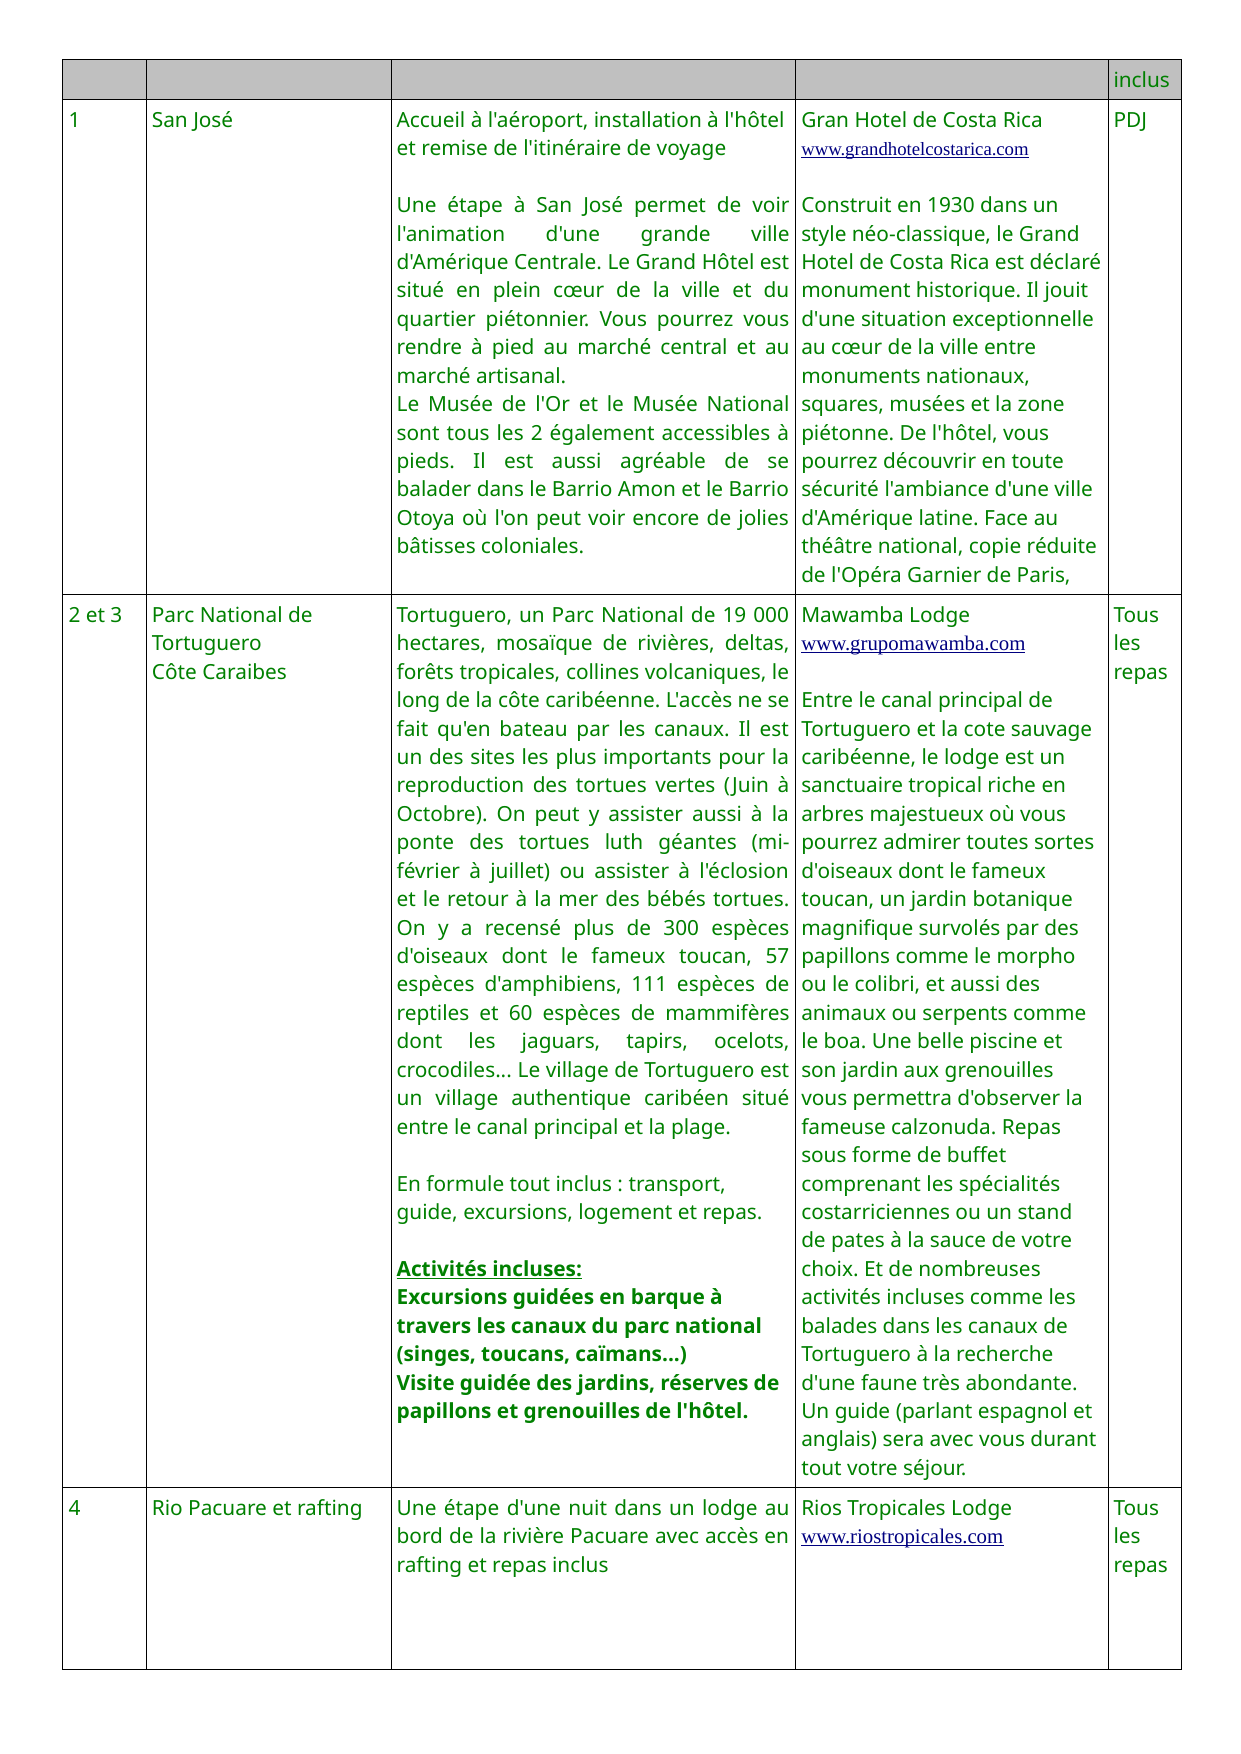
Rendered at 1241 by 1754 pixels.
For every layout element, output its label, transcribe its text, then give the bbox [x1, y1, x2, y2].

table_cell PDJ [1109, 100, 1181, 594]
table_cell Rios Tropicales Lodge www.riostropicales.com [796, 1488, 1108, 1669]
table_cell 4 [63, 1488, 146, 1669]
table_cell San José [147, 100, 391, 594]
table_header [392, 60, 795, 99]
table_cell Tortuguero, un Parc National de 19 000 hectares, mosaïque de rivières, deltas, forêts tropicales, collines volcaniques, le long de la côte caribéenne. L'accès ne se fait qu'en bateau par les canaux. Il est un des sites les plus importants pour la reproduction des tortues vertes (Juin à Octobre). On peut y assister aussi à la ponte des tortues luth géantes (mi-février à juillet) ou assister à l'éclosion et le retour à la mer des bébés tortues. On y a recensé plus de 300 espèces d'oiseaux dont le fameux toucan, 57 espèces d'amphibiens, 111 espèces de reptiles et 60 espèces de mammifères dont les jaguars, tapirs, ocelots, crocodiles... Le village de Tortuguero est un village authentique caribéen situé entre le canal principal et la plage. En formule tout inclus : transport, guide, excursions, logement et repas. Activités incluses: Excursions guidées en barque à travers les canaux du parc national (singes, toucans, caïmans...) Visite guidée des jardins, réserves de papillons et grenouilles de l'hôtel. [392, 595, 795, 1487]
table_cell Mawamba Lodge www.grupomawamba.com Entre le canal principal de Tortuguero et la cote sauvage caribéenne, le lodge est un sanctuaire tropical riche en arbres majestueux où vous pourrez admirer toutes sortes d'oiseaux dont le fameux toucan, un jardin botanique magnifique survolés par des papillons comme le morpho ou le colibri, et aussi des animaux ou serpents comme le boa. Une belle piscine et son jardin aux grenouilles vous permettra d'observer la fameuse calzonuda. Repas sous forme de buffet comprenant les spécialités costarriciennes ou un stand de pates à la sauce de votre choix. Et de nombreuses activités incluses comme les balades dans les canaux de Tortuguero à la recherche d'une faune très abondante. Un guide (parlant espagnol et anglais) sera avec vous durant tout votre séjour. [796, 595, 1108, 1487]
table_cell Accueil à l'aéroport, installation à l'hôtel et remise de l'itinéraire de voyage Une étape à San José permet de voir l'animation d'une grande ville d'Amérique Centrale. Le Grand Hôtel est situé en plein cœur de la ville et du quartier piétonnier. Vous pourrez vous rendre à pied au marché central et au marché artisanal. Le Musée de l'Or et le Musée National sont tous les 2 également accessibles à pieds. Il est aussi agréable de se balader dans le Barrio Amon et le Barrio Otoya où l'on peut voir encore de jolies bâtisses coloniales. [392, 100, 795, 594]
table_header [147, 60, 391, 99]
table_header [796, 60, 1108, 99]
table_cell Tous les repas [1109, 1488, 1181, 1669]
table_cell Gran Hotel de Costa Rica www.grandhotelcostarica.com Construit en 1930 dans un style néo-classique, le Grand Hotel de Costa Rica est déclaré monument historique. Il jouit d'une situation exceptionnelle au cœur de la ville entre monuments nationaux, squares, musées et la zone piétonne. De l'hôtel, vous pourrez découvrir en toute sécurité l'ambiance d'une ville d'Amérique latine. Face au théâtre national, copie réduite de l'Opéra Garnier de Paris, [796, 100, 1108, 594]
table_cell Tous les repas [1109, 595, 1181, 1487]
table_cell Parc National de Tortuguero Côte Caraibes [147, 595, 391, 1487]
table_cell 1 [63, 100, 146, 594]
table_header inclus [1109, 60, 1181, 99]
table_cell Rio Pacuare et rafting [147, 1488, 391, 1669]
table_header [63, 60, 146, 99]
table_cell Une étape d'une nuit dans un lodge au bord de la rivière Pacuare avec accès en rafting et repas inclus [392, 1488, 795, 1669]
table_cell 2 et 3 [63, 595, 146, 1487]
